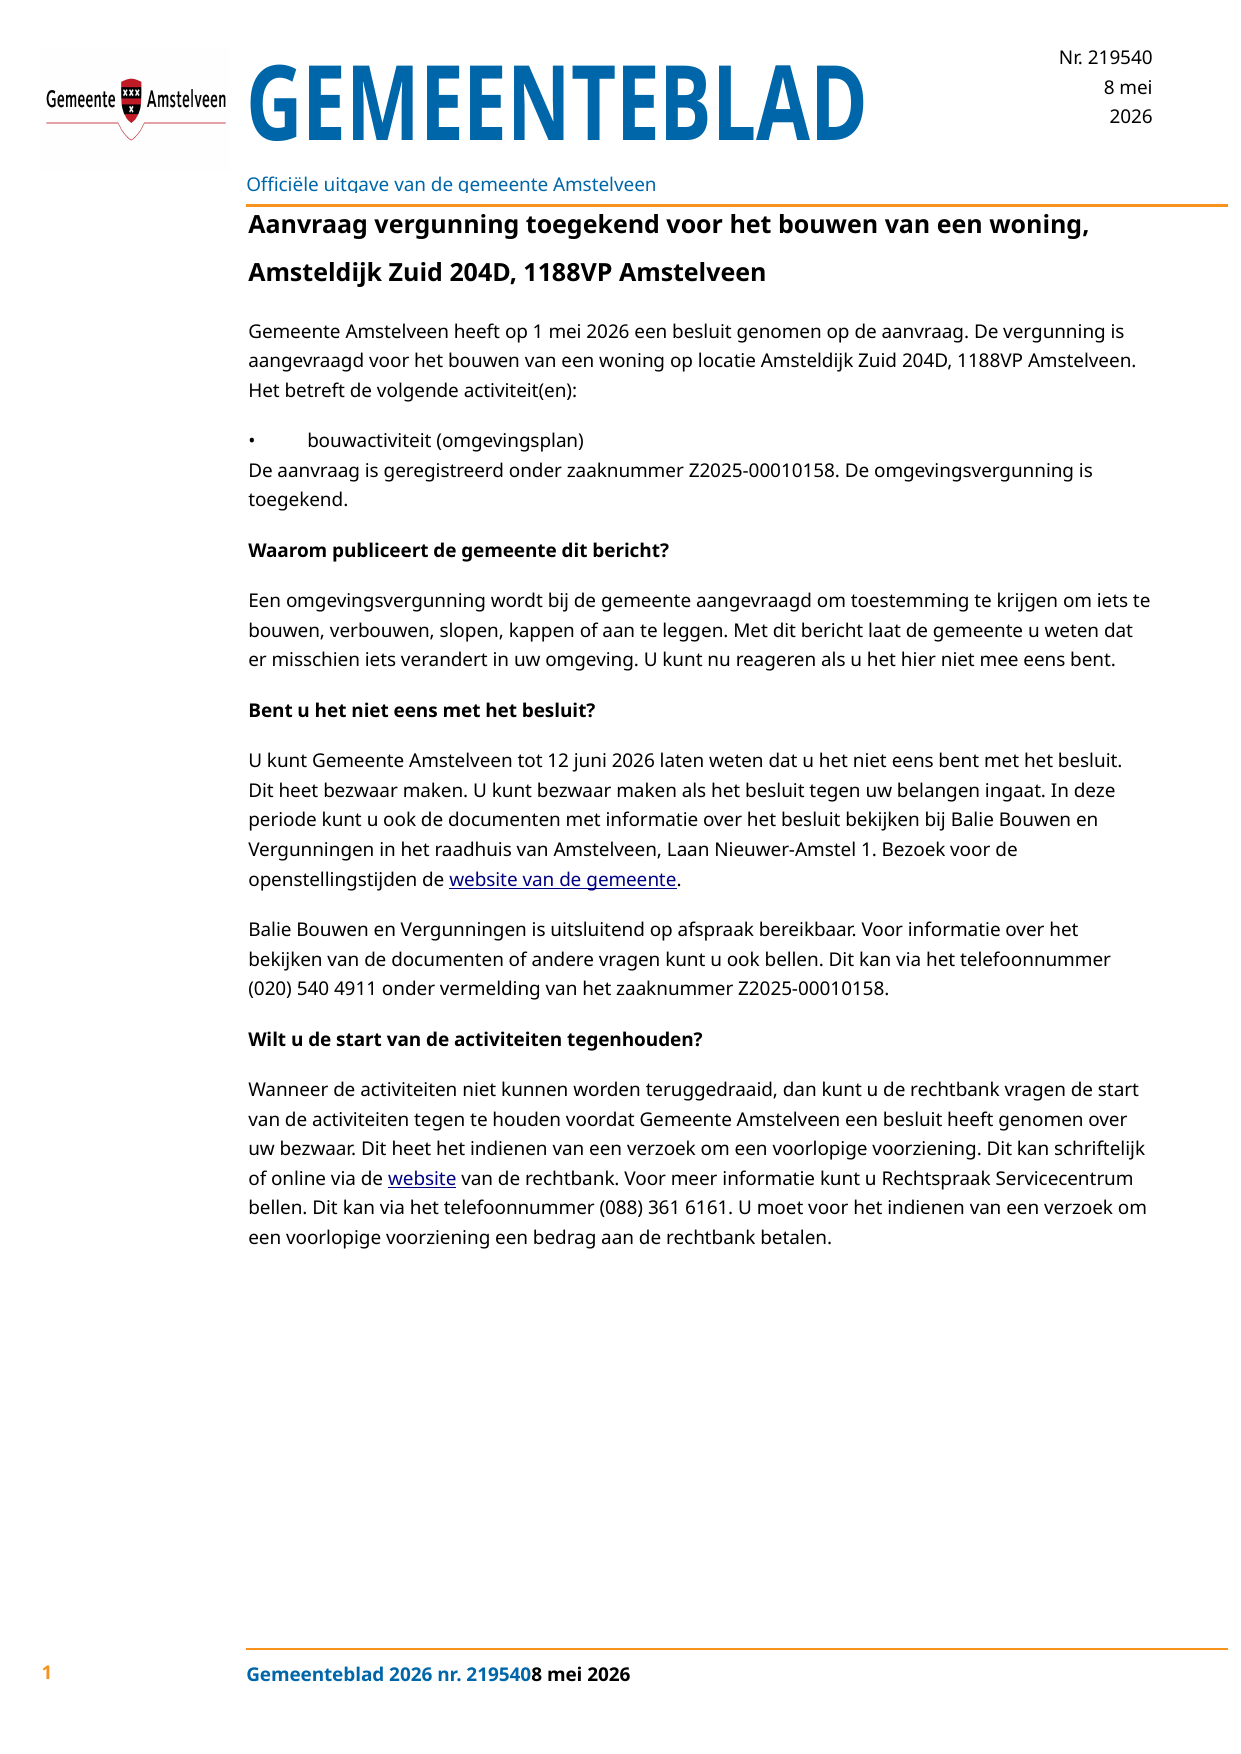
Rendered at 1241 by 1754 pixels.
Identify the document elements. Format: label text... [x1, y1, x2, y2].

text Een omgevingsvergunning wordt bij de gemeente aangevraagd om toestemming te krijgen om iets te bouwen, verbouwen, slopen, kappen of aan te leggen. Met dit bericht laat de gemeente u weten dat er misschien iets verandert in uw omgeving. U kunt nu reageren als u het hier niet mee eens bent. [248, 587, 1152, 672]
text Aanvraag vergunning toegekend voor het bouwen van een woning, Amsteldijk Zuid 204D, 1188VP Amstelveen [248, 207, 1152, 288]
text Bent u het niet eens met het besluit? [248, 697, 1152, 723]
text De aanvraag is geregistreerd onder zaaknummer Z2025-00010158. De omgevingsvergunning is toegekend. [248, 457, 1152, 512]
list bouwactiviteit (omgevingsplan) [248, 427, 1152, 453]
text U kunt Gemeente Amstelveen tot 12 juni 2026 laten weten dat u het niet eens bent met het besluit. Dit heet bezwaar maken. U kunt bezwaar maken als het besluit tegen uw belangen ingaat. In deze periode kunt u ook de documenten met informatie over het besluit bekijken bij Balie Bouwen en Vergunningen in het raadhuis van Amstelveen, Laan Nieuwer-Amstel 1. Bezoek voor de openstellingstijden de website van de gemeente. [248, 747, 1152, 892]
text Gemeente Amstelveen heeft op 1 mei 2026 een besluit genomen op de aanvraag. De vergunning is aangevraagd voor het bouwen van een woning op locatie Amsteldijk Zuid 204D, 1188VP Amstelveen. Het betreft de volgende activiteit(en): [248, 318, 1152, 403]
text Wanneer de activiteiten niet kunnen worden teruggedraaid, dan kunt u de rechtbank vragen de start van de activiteiten tegen te houden voordat Gemeente Amstelveen een besluit heeft genomen over uw bezwaar. Dit heet het indienen van een verzoek om een voorlopige voorziening. Dit kan schriftelijk of online via de website van de rechtbank. Voor meer informatie kunt u Rechtspraak Servicecentrum bellen. Dit kan via het telefoonnummer (088) 361 6161. U moet voor het indienen van een verzoek om een voorlopige voorziening een bedrag aan de rechtbank betalen. [248, 1076, 1152, 1250]
text Wilt u de start van de activiteiten tegenhouden? [248, 1026, 1152, 1052]
text Balie Bouwen en Vergunningen is uitsluitend op afspraak bereikbaar. Voor informatie over het bekijken van de documenten of andere vragen kunt u ook bellen. Dit kan via het telefoonnummer (020) 540 4911 onder vermelding van het zaaknummer Z2025-00010158. [248, 916, 1152, 1001]
text Waarom publiceert de gemeente dit bericht? [248, 537, 1152, 563]
picture [41, 47, 231, 172]
